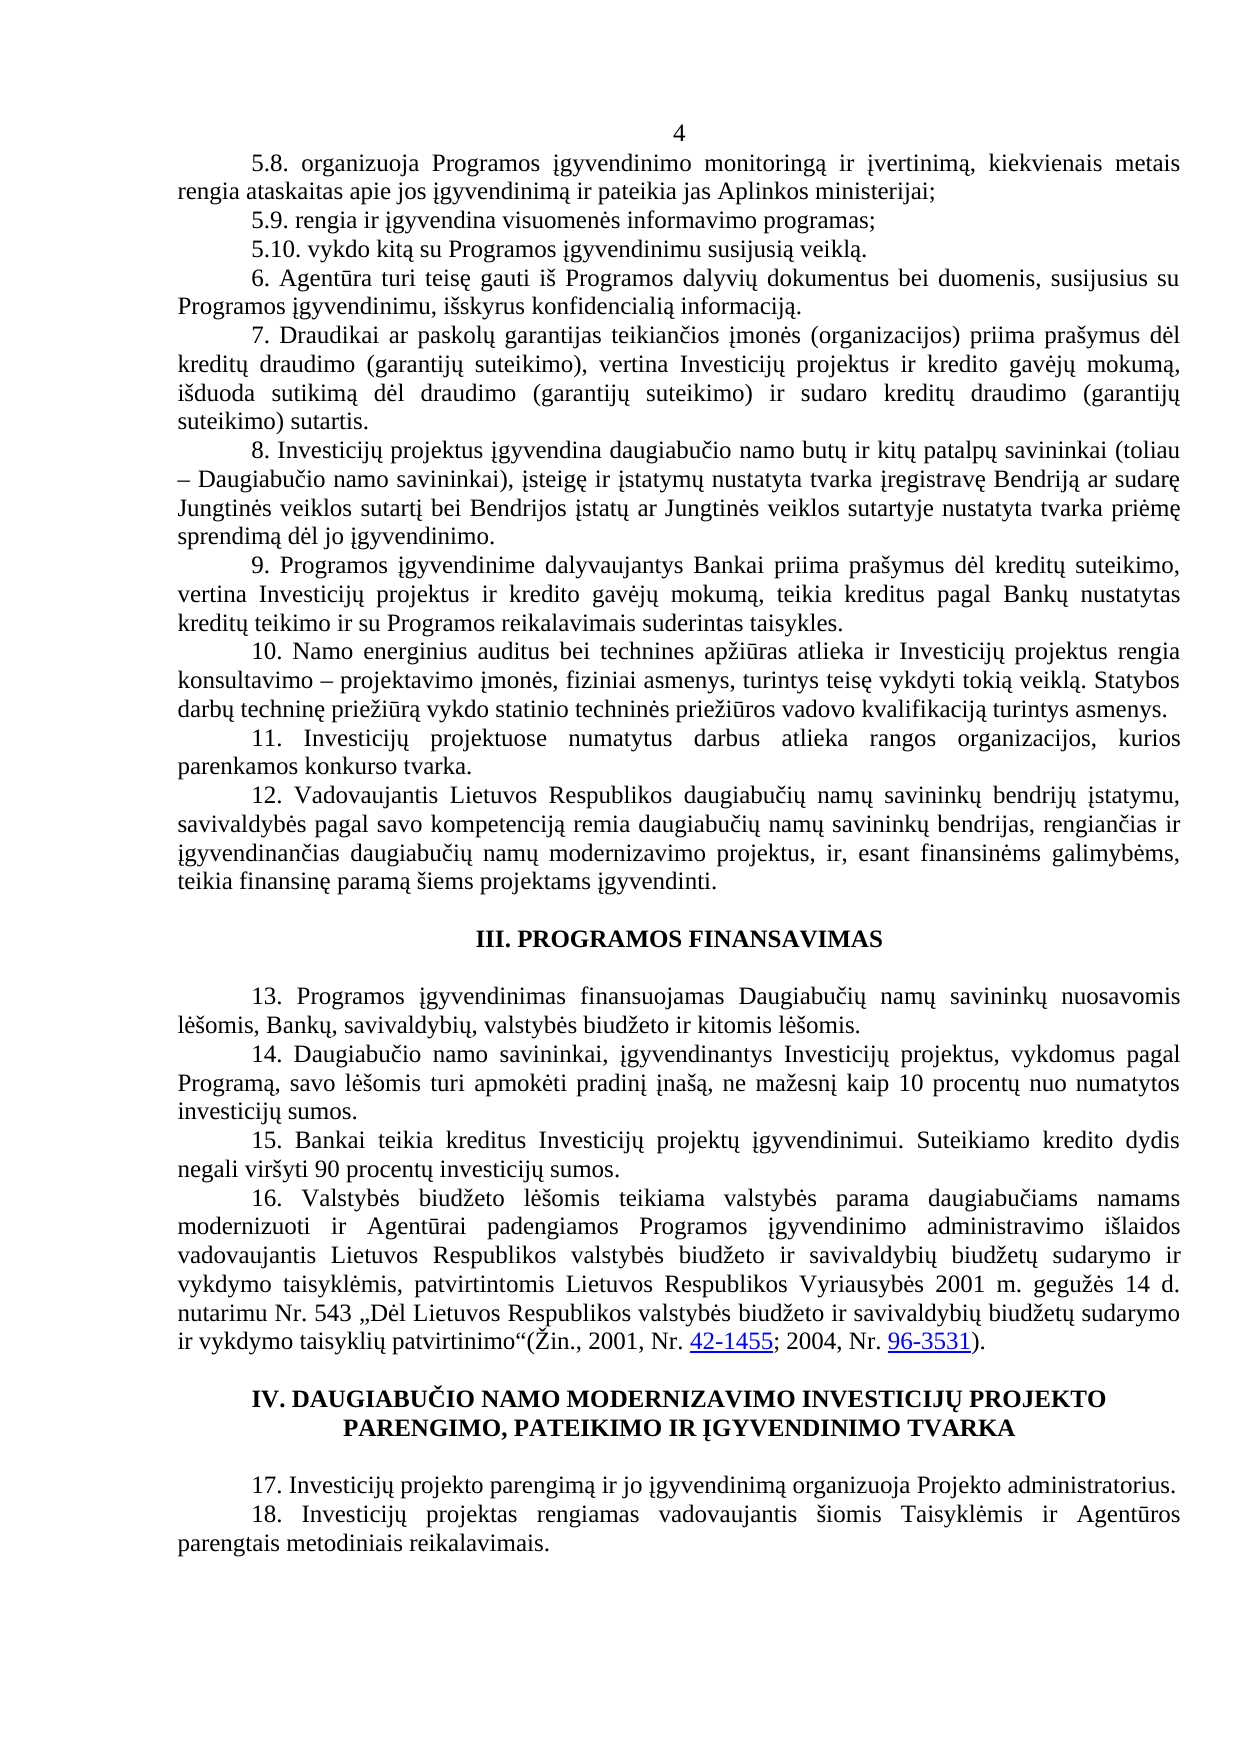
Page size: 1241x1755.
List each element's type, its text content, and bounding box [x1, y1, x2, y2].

text 5.9. rengia ir įgyvendina visuomenės informavimo programas; [177, 205, 1181, 234]
text 5.8. organizuoja Programos įgyvendinimo monitoringą ir įvertinimą, kiekvienais metais rengia ataskaitas apie jos įgyvendinimą ir pateikia jas Aplinkos ministerijai; [177, 148, 1181, 205]
text 12. Vadovaujantis Lietuvos Respublikos daugiabučių namų savininkų bendrijų įstatymu, savivaldybės pagal savo kompetenciją remia daugiabučių namų savininkų bendrijas, rengiančias ir įgyvendinančias daugiabučių namų modernizavimo projektus, ir, esant finansinėms galimybėms, teikia finansinę paramą šiems projektams įgyvendinti. [177, 780, 1181, 895]
text 16. Valstybės biudžeto lėšomis teikiama valstybės parama daugiabučiams namams modernizuoti ir Agentūrai padengiamos Programos įgyvendinimo administravimo išlaidos vadovaujantis Lietuvos Respublikos valstybės biudžeto ir savivaldybių biudžetų sudarymo ir vykdymo taisyklėmis, patvirtintomis Lietuvos Respublikos Vyriausybės 2001 m. gegužės 14 d. nutarimu Nr. 543 „Dėl Lietuvos Respublikos valstybės biudžeto ir savivaldybių biudžetų sudarymo ir vykdymo taisyklių patvirtinimo“(Žin., 2001, Nr. 42-1455; 2004, Nr. 96-3531). [177, 1183, 1181, 1355]
text 18. Investicijų projektas rengiamas vadovaujantis šiomis Taisyklėmis ir Agentūros parengtais metodiniais reikalavimais. [177, 1499, 1181, 1556]
text 17. Investicijų projekto parengimą ir jo įgyvendinimą organizuoja Projekto administratorius. [177, 1470, 1181, 1499]
text 9. Programos įgyvendinime dalyvaujantys Bankai priima prašymus dėl kreditų suteikimo, vertina Investicijų projektus ir kredito gavėjų mokumą, teikia kreditus pagal Bankų nustatytas kreditų teikimo ir su Programos reikalavimais suderintas taisykles. [177, 550, 1181, 636]
text 5.10. vykdo kitą su Programos įgyvendinimu susijusią veiklą. [177, 234, 1181, 263]
text 8. Investicijų projektus įgyvendina daugiabučio namo butų ir kitų patalpų savininkai (toliau – Daugiabučio namo savininkai), įsteigę ir įstatymų nustatyta tvarka įregistravę Bendriją ar sudarę Jungtinės veiklos sutartį bei Bendrijos įstatų ar Jungtinės veiklos sutartyje nustatyta tvarka priėmę sprendimą dėl jo įgyvendinimo. [177, 435, 1181, 550]
text 13. Programos įgyvendinimas finansuojamas Daugiabučių namų savininkų nuosavomis lėšomis, Bankų, savivaldybių, valstybės biudžeto ir kitomis lėšomis. [177, 981, 1181, 1039]
text III. PROGRAMOS FINANSAVIMAS [177, 924, 1181, 953]
text 11. Investicijų projektuose numatytus darbus atlieka rangos organizacijos, kurios parenkamos konkurso tvarka. [177, 723, 1181, 780]
text 10. Namo energinius auditus bei technines apžiūras atlieka ir Investicijų projektus rengia konsultavimo – projektavimo įmonės, fiziniai asmenys, turintys teisę vykdyti tokią veiklą. Statybos darbų techninę priežiūrą vykdo statinio techninės priežiūros vadovo kvalifikaciją turintys asmenys. [177, 636, 1181, 723]
text 15. Bankai teikia kreditus Investicijų projektų įgyvendinimui. Suteikiamo kredito dydis negali viršyti 90 procentų investicijų sumos. [177, 1125, 1181, 1183]
text 6. Agentūra turi teisę gauti iš Programos dalyvių dokumentus bei duomenis, susijusius su Programos įgyvendinimu, išskyrus konfidencialią informaciją. [177, 263, 1181, 320]
text 14. Daugiabučio namo savininkai, įgyvendinantys Investicijų projektus, vykdomus pagal Programą, savo lėšomis turi apmokėti pradinį įnašą, ne mažesnį kaip 10 procentų nuo numatytos investicijų sumos. [177, 1039, 1181, 1125]
text 7. Draudikai ar paskolų garantijas teikiančios įmonės (organizacijos) priima prašymus dėl kreditų draudimo (garantijų suteikimo), vertina Investicijų projektus ir kredito gavėjų mokumą, išduoda sutikimą dėl draudimo (garantijų suteikimo) ir sudaro kreditų draudimo (garantijų suteikimo) sutartis. [177, 320, 1181, 435]
text IV. DAUGIABUČIO NAMO MODERNIZAVIMO INVESTICIJŲ PROJEKTO PARENGIMO, PATEIKIMO IR ĮGYVENDINIMO TVARKA [177, 1384, 1181, 1441]
